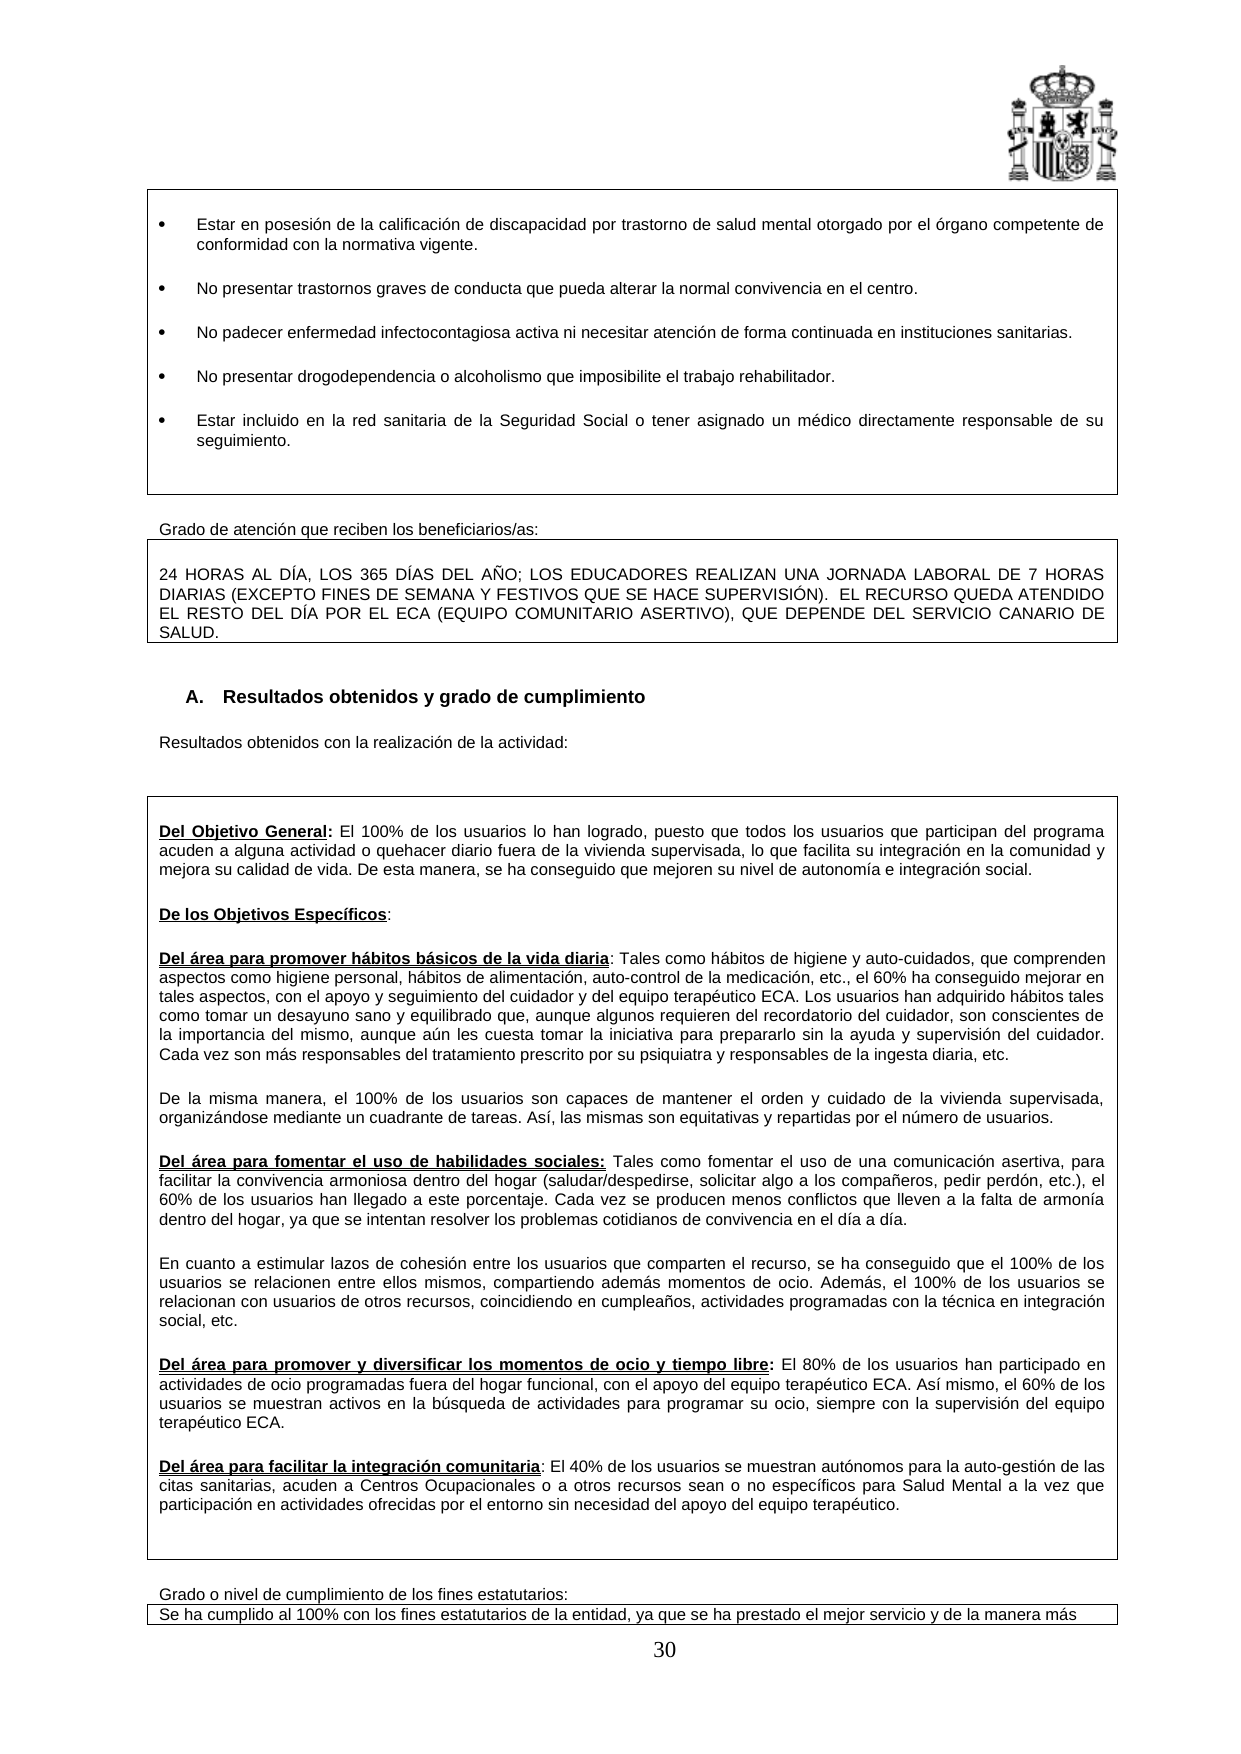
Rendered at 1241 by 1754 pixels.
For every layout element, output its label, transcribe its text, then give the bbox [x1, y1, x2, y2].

table_cell Grado de atención que reciben los beneficiarios/as: [148, 495, 1117, 539]
list Resultados obtenidos y grado de cumplimiento [185, 686, 1181, 707]
table_header Resultados obtenidos con la realización de la actividad: [148, 708, 1117, 796]
table_cell Se ha cumplido al 100% con los fines estatutarios de la entidad, ya que se ha prestado el mejor servicio y de la manera más [148, 1605, 1117, 1624]
table_cell SER DERIVADOS POR EL PSIQUIATRA DE LA UNIDAD DE SALUD MENTAL DE REFERENCIA Y ADEMÁS CUMPLIR CON LOS SIGUIENTES REQUISITOS: Persona con discapacidad derivada por un problema de salud mental, de entre 18 y 55 años. Estar en posesión de la calificación de discapacidad por trastorno de salud mental otorgado por el órgano competente de conformidad con la normativa vigente. No presentar trastornos graves de conducta que pueda alterar la normal convivencia en el centro. No padecer enfermedad infectocontagiosa activa ni necesitar atención de forma continuada en instituciones sanitarias. No presentar drogodependencia o alcoholismo que imposibilite el trabajo rehabilitador. Estar incluido en la red sanitaria de la Seguridad Social o tener asignado un médico directamente responsable de su seguimiento. [148, 190, 1117, 494]
table_cell Grado o nivel de cumplimiento de los fines estatutarios: [148, 1560, 1117, 1604]
table_cell Del Objetivo General: El 100% de los usuarios lo han logrado, puesto que todos los usuarios que participan del programa acuden a alguna actividad o quehacer diario fuera de la vivienda supervisada, lo que facilita su integración en la comunidad y mejora su calidad de vida. De esta manera, se ha conseguido que mejoren su nivel de autonomía e integración social. De los Objetivos Específicos: Del área para promover hábitos básicos de la vida diaria: Tales como hábitos de higiene y auto-cuidados, que comprenden aspectos como higiene personal, hábitos de alimentación, auto-control de la medicación, etc., el 60% ha conseguido mejorar en tales aspectos, con el apoyo y seguimiento del cuidador y del equipo terapéutico ECA. Los usuarios han adquirido hábitos tales como tomar un desayuno sano y equilibrado que, aunque algunos requieren del recordatorio del cuidador, son conscientes de la importancia del mismo, aunque aún les cuesta tomar la iniciativa para prepararlo sin la ayuda y supervisión del cuidador. Cada vez son más responsables del tratamiento prescrito por su psiquiatra y responsables de la ingesta diaria, etc. De la misma manera, el 100% de los usuarios son capaces de mantener el orden y cuidado de la vivienda supervisada, organizándose mediante un cuadrante de tareas. Así, las mismas son equitativas y repartidas por el número de usuarios. Del área para fomentar el uso de habilidades sociales: Tales como fomentar el uso de una comunicación asertiva, para facilitar la convivencia armoniosa dentro del hogar (saludar/despedirse, solicitar algo a los compañeros, pedir perdón, etc.), el 60% de los usuarios han llegado a este porcentaje. Cada vez se producen menos conflictos que lleven a la falta de armonía dentro del hogar, ya que se intentan resolver los problemas cotidianos de convivencia en el día a día. En cuanto a estimular lazos de cohesión entre los usuarios que comparten el recurso, se ha conseguido que el 100% de los usuarios se relacionen entre ellos mismos, compartiendo además momentos de ocio. Además, el 100% de los usuarios se relacionan con usuarios de otros recursos, coincidiendo en cumpleaños, actividades programadas con la técnica en integración social, etc. Del área para promover y diversificar los momentos de ocio y tiempo libre: El 80% de los usuarios han participado en actividades de ocio programadas fuera del hogar funcional, con el apoyo del equipo terapéutico ECA. Así mismo, el 60% de los usuarios se muestran activos en la búsqueda de actividades para programar su ocio, siempre con la supervisión del equipo terapéutico ECA. Del área para facilitar la integración comunitaria: El 40% de los usuarios se muestran autónomos para la auto-gestión de las citas sanitarias, acuden a Centros Ocupacionales o a otros recursos sean o no específicos para Salud Mental a la vez que participación en actividades ofrecidas por el entorno sin necesidad del apoyo del equipo terapéutico. [148, 797, 1117, 1558]
table_cell 24 HORAS AL DÍA, LOS 365 DÍAS DEL AÑO; LOS EDUCADORES REALIZAN UNA JORNADA LABORAL DE 7 HORAS DIARIAS (EXCEPTO FINES DE SEMANA Y FESTIVOS QUE SE HACE SUPERVISIÓN). EL RECURSO QUEDA ATENDIDO EL RESTO DEL DÍA POR EL ECA (EQUIPO COMUNITARIO ASERTIVO), QUE DEPENDE DEL SERVICIO CANARIO DE SALUD. [148, 540, 1117, 642]
